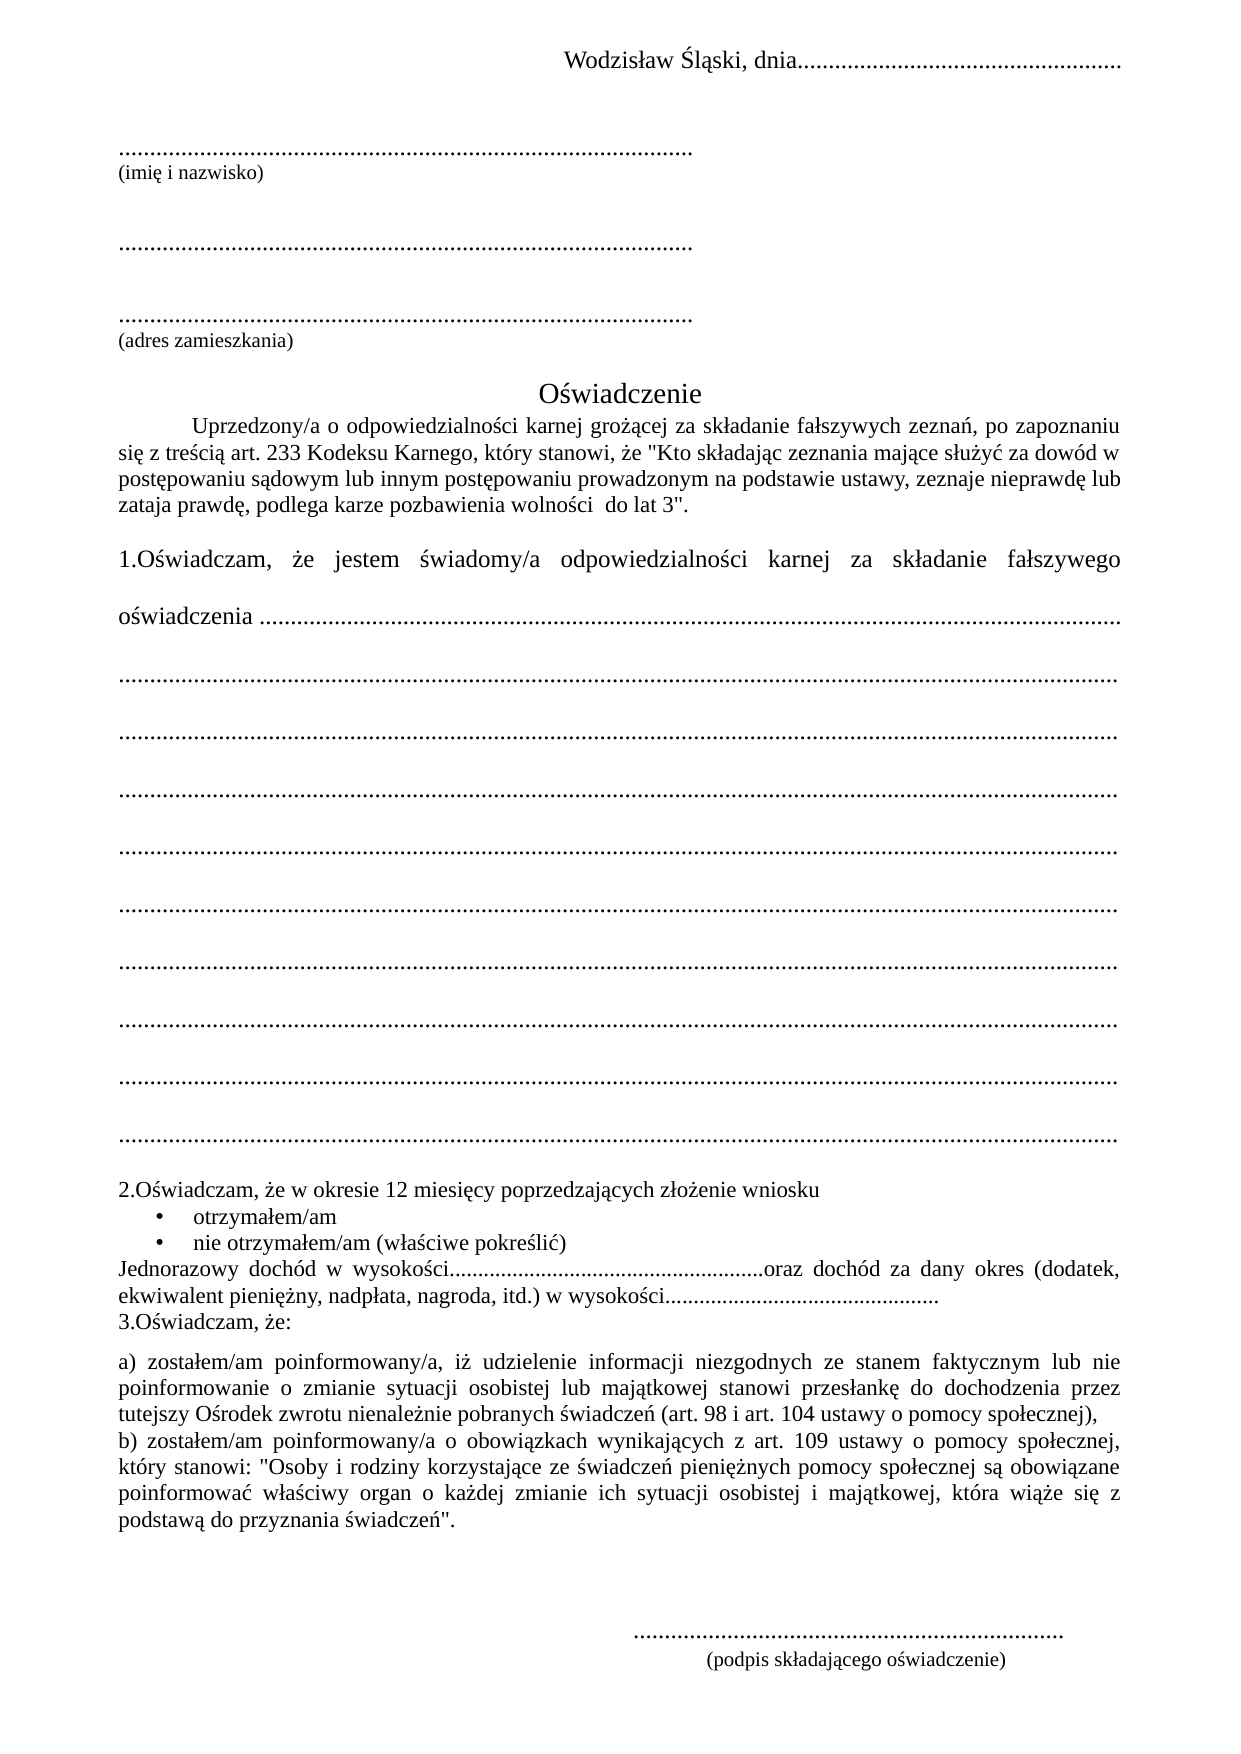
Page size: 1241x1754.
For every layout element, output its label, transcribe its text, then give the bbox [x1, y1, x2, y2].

text ................................................................................................................................................................................................................................................................................................................................................................................................................................................................................................................................................................................................................................................................................................................................................................................................................................ [118, 889, 1122, 1148]
list nie otrzymałem/am (właściwe pokreślić) [156, 1229, 1122, 1256]
text b) zostałem/am poinformowany/a o obowiązkach wynikających z art. 109 ustawy o pomocy społecznej, który stanowi: "Osoby i rodziny korzystające ze świadczeń pieniężnych pomocy społecznej są obowiązane poinformować właściwy organ o każdej zmianie ich sytuacji osobistej i majątkowej, która wiąże się z podstawą do przyznania świadczeń". [118, 1427, 1122, 1532]
text ............................................................................................ [118, 132, 1122, 160]
text ............................................................................................ [118, 299, 1122, 328]
text 3.Oświadczam, że: [118, 1308, 1122, 1334]
text ................................................................................................................................................................................................................................................................................................................................................................................................................................................................................................................................................................................................................................................................ [118, 659, 1122, 860]
text Jednorazowy dochód w wysokości.......................................................oraz dochód za dany okres (dodatek, ekwiwalent pieniężny, nadpłata, nagroda, itd.) w wysokości................................................ [118, 1256, 1122, 1308]
text ..................................................................... [118, 1615, 1122, 1643]
list otrzymałem/am [156, 1203, 1122, 1229]
text (imię i nazwisko) [118, 160, 1122, 184]
text ............................................................................................ [118, 227, 1122, 256]
text (podpis składającego oświadczenie) [118, 1643, 1122, 1672]
text 1.Oświadczam, że jestem świadomy/a odpowiedzialności karnej za składanie fałszywego oświadczenia .......................................................................................................................................... [118, 544, 1122, 630]
text Uprzedzony/a o odpowiedzialności karnej grożącej za składanie fałszywych zeznań, po zapoznaniu się z treścią art. 233 Kodeksu Karnego, który stanowi, że "Kto składając zeznania mające służyć za dowód w postępowaniu sądowym lub innym postępowaniu prowadzonym na podstawie ustawy, zeznaje nieprawdę lub zataja prawdę, podlega karze pozbawienia wolności do lat 3". [118, 410, 1122, 518]
text a) zostałem/am poinformowany/a, iż udzielenie informacji niezgodnych ze stanem faktycznym lub nie poinformowanie o zmianie sytuacji osobistej lub majątkowej stanowi przesłankę do dochodzenia przez tutejszy Ośrodek zwrotu nienależnie pobranych świadczeń (art. 98 i art. 104 ustawy o pomocy społecznej), [118, 1348, 1122, 1427]
text (adres zamieszkania) [118, 328, 1122, 352]
text Wodzisław Śląski, dnia.................................................... [118, 45, 1122, 74]
text Oświadczenie [118, 376, 1122, 410]
text 2.Oświadczam, że w okresie 12 miesięcy poprzedzających złożenie wniosku [118, 1176, 1122, 1203]
